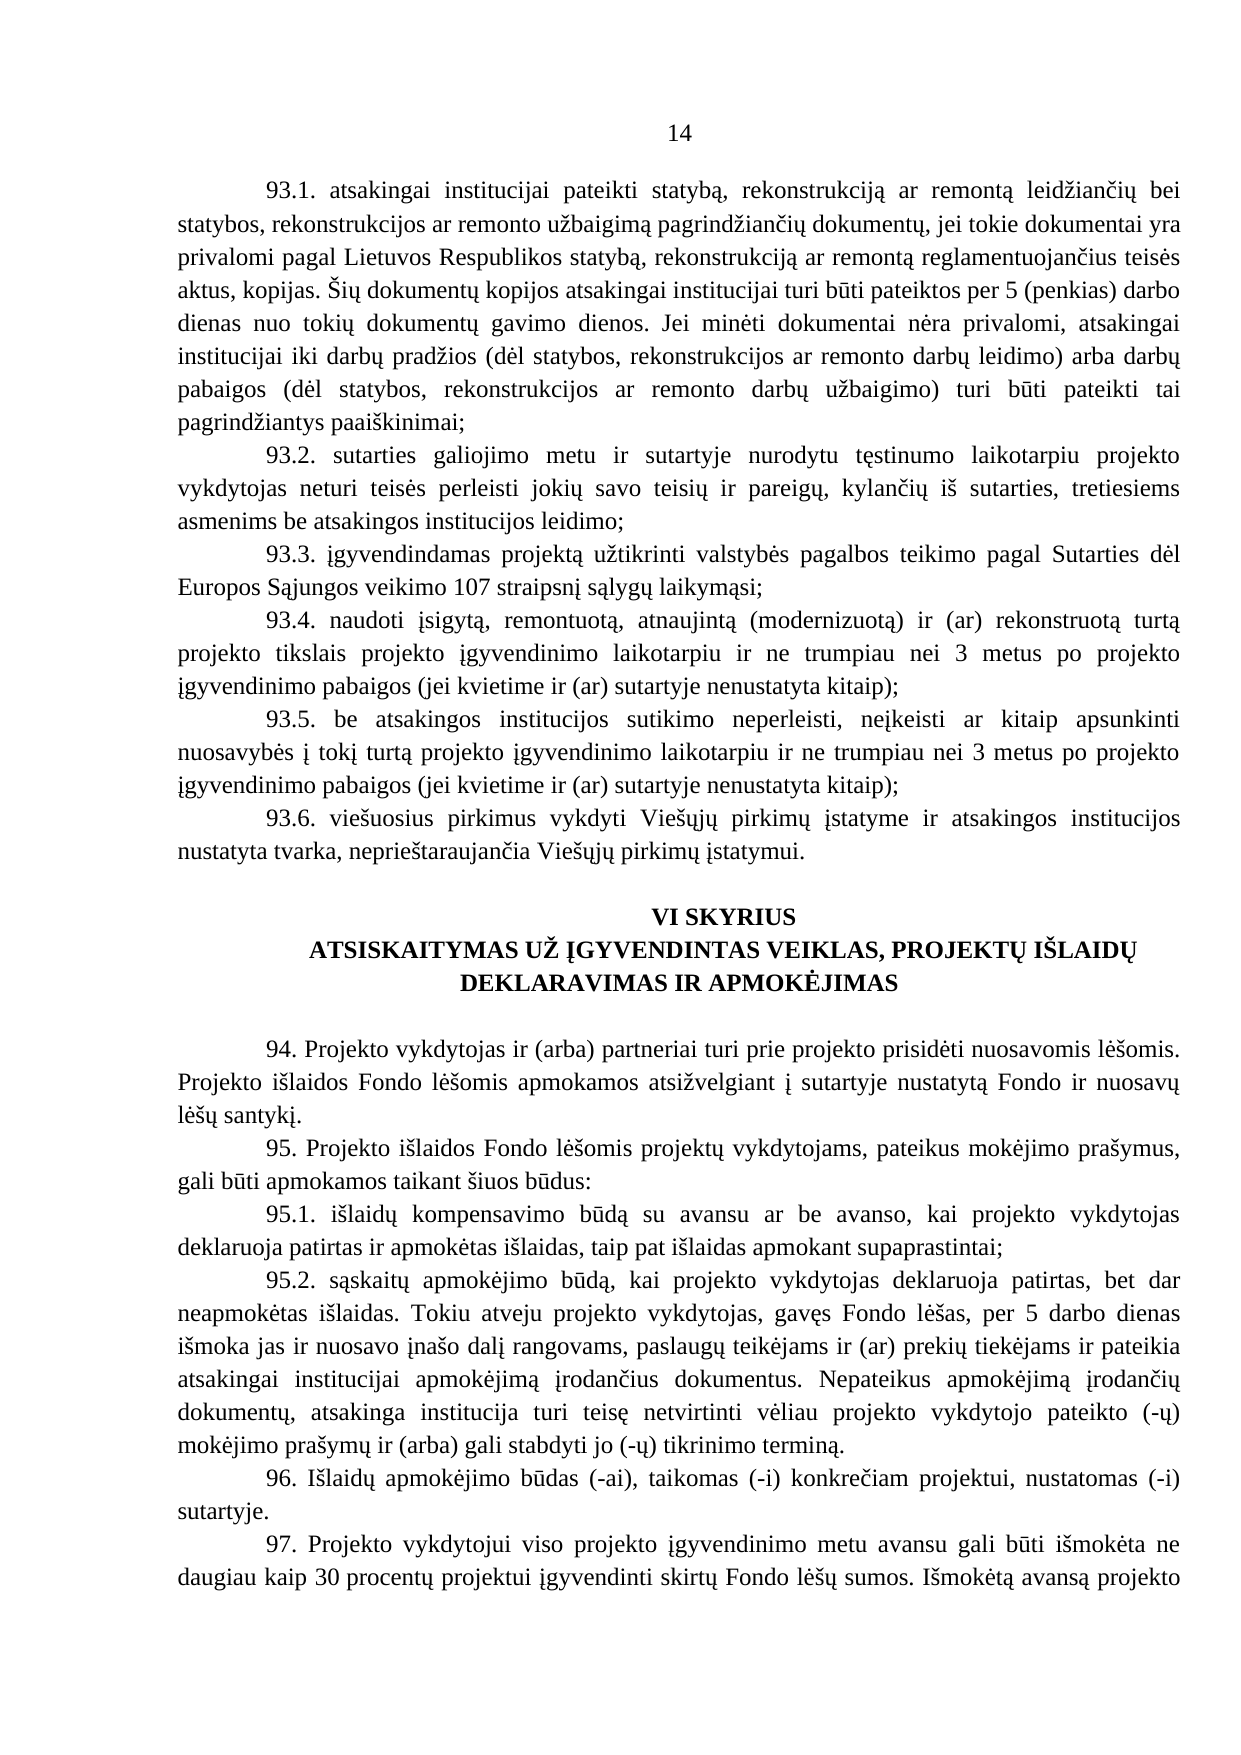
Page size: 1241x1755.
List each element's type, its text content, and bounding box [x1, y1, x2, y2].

text 96. Išlaidų apmokėjimo būdas (-ai), taikomas (-i) konkrečiam projektui, nustatomas (-i) sutartyje. [177, 1463, 1181, 1525]
text 93.2. sutarties galiojimo metu ir sutartyje nurodytu tęstinumo laikotarpiu projekto vykdytojas neturi teisės perleisti jokių savo teisių ir pareigų, kylančių iš sutarties, tretiesiems asmenims be atsakingos institucijos leidimo; [177, 440, 1181, 534]
text 93.3. įgyvendindamas projektą užtikrinti valstybės pagalbos teikimo pagal Sutarties dėl Europos Sąjungos veikimo 107 straipsnį sąlygų laikymąsi; [177, 539, 1181, 601]
text 95. Projekto išlaidos Fondo lėšomis projektų vykdytojams, pateikus mokėjimo prašymus, gali būti apmokamos taikant šiuos būdus: [177, 1133, 1181, 1195]
text 93.5. be atsakingos institucijos sutikimo neperleisti, neįkeisti ar kitaip apsunkinti nuosavybės į tokį turtą projekto įgyvendinimo laikotarpiu ir ne trumpiau nei 3 metus po projekto įgyvendinimo pabaigos (jei kvietime ir (ar) sutartyje nenustatyta kitaip); [177, 704, 1181, 799]
text 93.6. viešuosius pirkimus vykdyti Viešųjų pirkimų įstatyme ir atsakingos institucijos nustatyta tvarka, neprieštaraujančia Viešųjų pirkimų įstatymui. [177, 803, 1181, 865]
text VI SKYRIUS [177, 902, 1181, 931]
text ATSISKAITYMAS UŽ ĮGYVENDINTAS VEIKLAS, PROJEKTŲ IŠLAIDŲ DEKLARAVIMAS IR APMOKĖJIMAS [177, 935, 1181, 997]
text 93.1. atsakingai institucijai pateikti statybą, rekonstrukciją ar remontą leidžiančių bei statybos, rekonstrukcijos ar remonto užbaigimą pagrindžiančių dokumentų, jei tokie dokumentai yra privalomi pagal Lietuvos Respublikos statybą, rekonstrukciją ar remontą reglamentuojančius teisės aktus, kopijas. Šių dokumentų kopijos atsakingai institucijai turi būti pateiktos per 5 (penkias) darbo dienas nuo tokių dokumentų gavimo dienos. Jei minėti dokumentai nėra privalomi, atsakingai institucijai iki darbų pradžios (dėl statybos, rekonstrukcijos ar remonto darbų leidimo) arba darbų pabaigos (dėl statybos, rekonstrukcijos ar remonto darbų užbaigimo) turi būti pateikti tai pagrindžiantys paaiškinimai; [177, 176, 1181, 436]
text 95.1. išlaidų kompensavimo būdą su avansu ar be avanso, kai projekto vykdytojas deklaruoja patirtas ir apmokėtas išlaidas, taip pat išlaidas apmokant supaprastintai; [177, 1199, 1181, 1261]
text 93.4. naudoti įsigytą, remontuotą, atnaujintą (modernizuotą) ir (ar) rekonstruotą turtą projekto tikslais projekto įgyvendinimo laikotarpiu ir ne trumpiau nei 3 metus po projekto įgyvendinimo pabaigos (jei kvietime ir (ar) sutartyje nenustatyta kitaip); [177, 605, 1181, 700]
text 97. Projekto vykdytojui viso projekto įgyvendinimo metu avansu gali būti išmokėta ne daugiau kaip 30 procentų projektui įgyvendinti skirtų Fondo lėšų sumos. Išmokėtą avansą projekto [177, 1529, 1181, 1591]
text 95.2. sąskaitų apmokėjimo būdą, kai projekto vykdytojas deklaruoja patirtas, bet dar neapmokėtas išlaidas. Tokiu atveju projekto vykdytojas, gavęs Fondo lėšas, per 5 darbo dienas išmoka jas ir nuosavo įnašo dalį rangovams, paslaugų teikėjams ir (ar) prekių tiekėjams ir pateikia atsakingai institucijai apmokėjimą įrodančius dokumentus. Nepateikus apmokėjimą įrodančių dokumentų, atsakinga institucija turi teisę netvirtinti vėliau projekto vykdytojo pateikto (-ų) mokėjimo prašymų ir (arba) gali stabdyti jo (-ų) tikrinimo terminą. [177, 1265, 1181, 1459]
text 94. Projekto vykdytojas ir (arba) partneriai turi prie projekto prisidėti nuosavomis lėšomis. Projekto išlaidos Fondo lėšomis apmokamos atsižvelgiant į sutartyje nustatytą Fondo ir nuosavų lėšų santykį. [177, 1034, 1181, 1129]
